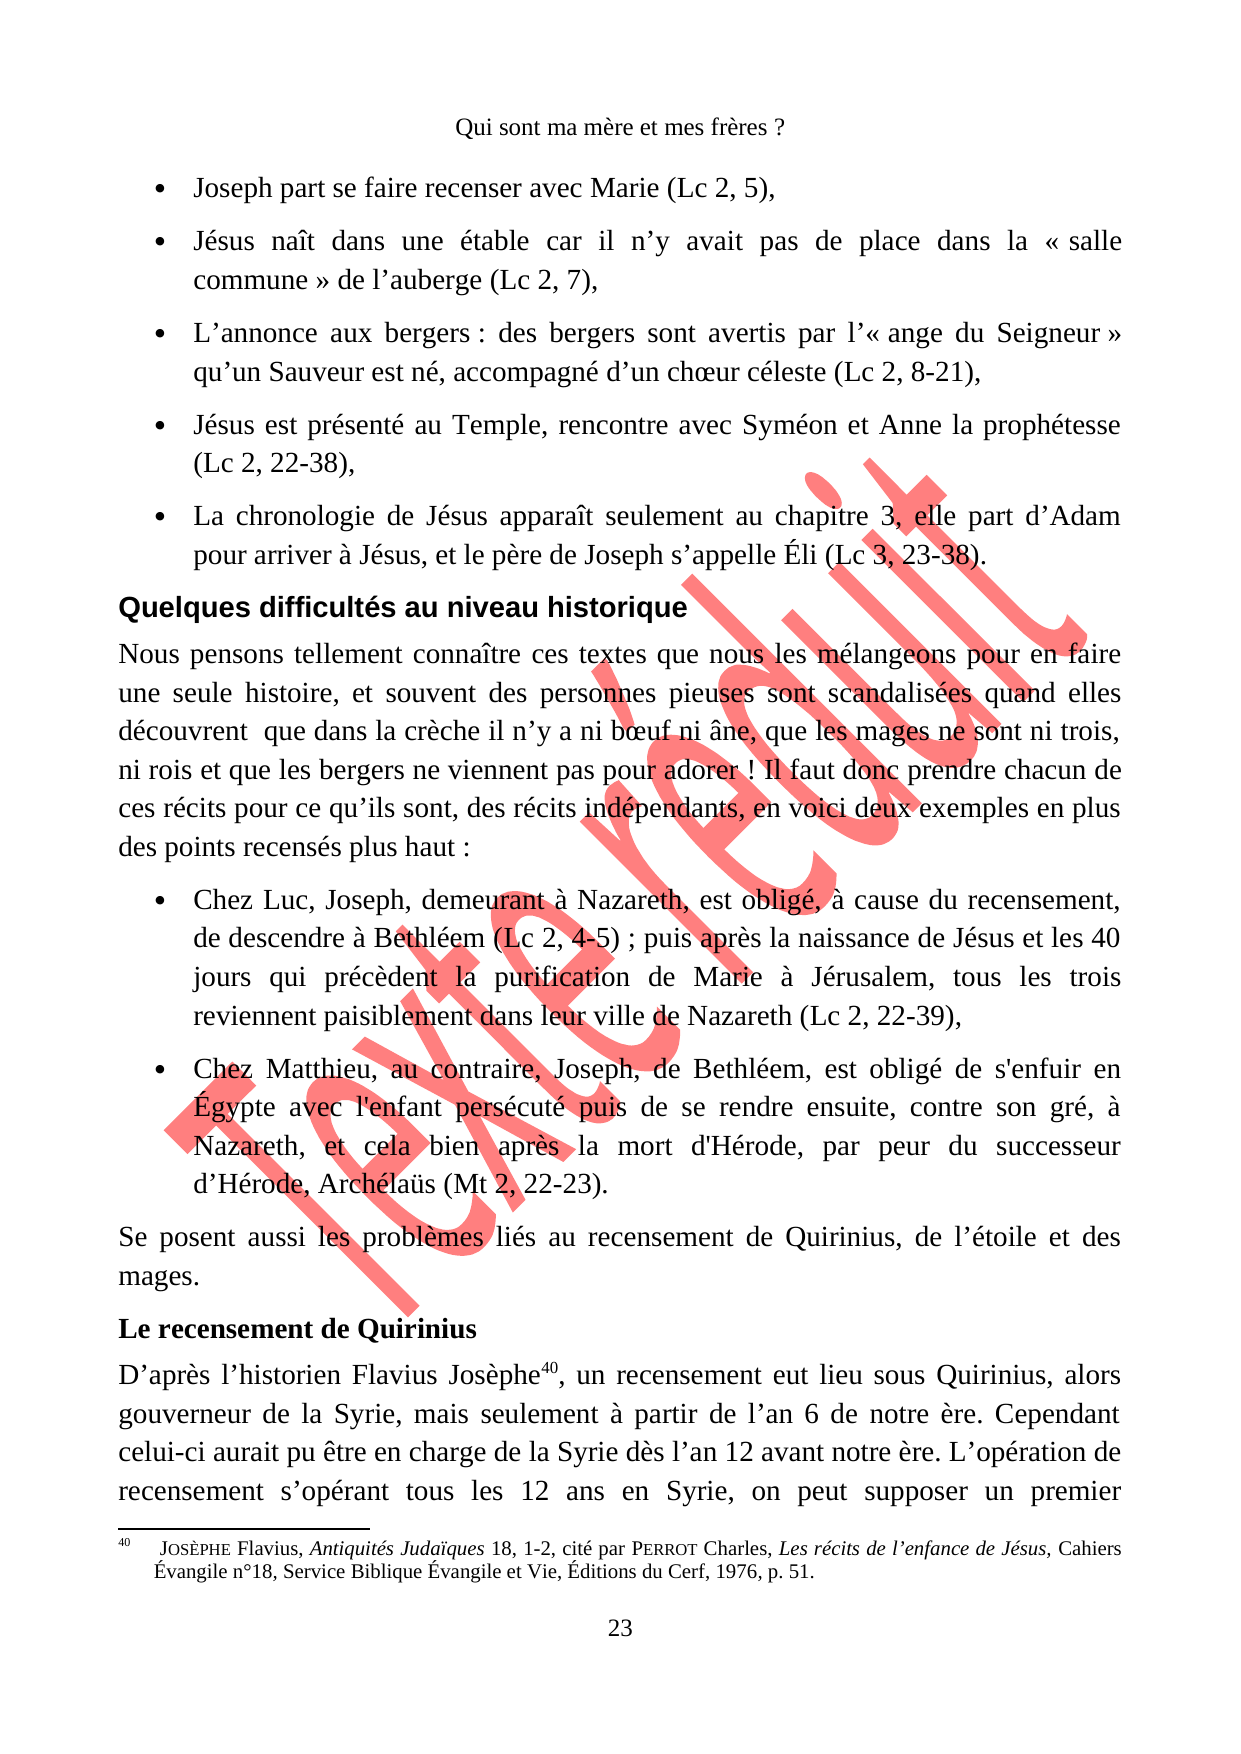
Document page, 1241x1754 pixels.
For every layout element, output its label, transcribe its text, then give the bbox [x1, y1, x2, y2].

list Jésus est présenté au Temple, rencontre avec Syméon et Anne la prophétesse (Lc 2, 22-38), [156, 407, 1122, 479]
text Se posent aussi les problèmes liés au recensement de Quirinius, de l’étoile et des mages. [118, 1219, 1122, 1292]
subtitle Le recensement de Quirinius [118, 1311, 1122, 1345]
text D’après l’historien Flavius Josèphe, un recensement eut lieu sous Quirinius, alors gouverneur de la Syrie, mais seulement à partir de l’an 6 de notre ère. Cependant celui-ci aurait pu être en charge de la Syrie dès l’an 12 avant notre ère. L’opération de recensement s’opérant tous les 12 ans en Syrie, on peut supposer un premier [118, 1357, 1122, 1506]
list Joseph part se faire recenser avec Marie (Lc 2, 5), [156, 170, 1122, 204]
list Chez Matthieu, au contraire, Joseph, de Bethléem, est obligé de s'enfuir en Égypte avec l'enfant persécuté puis de se rendre ensuite, contre son gré, à Nazareth, et cela bien après la mort d'Hérode, par peur du successeur d’Hérode, Archélaüs (Mt 2, 22-23). [156, 1051, 1122, 1200]
list Jésus naît dans une étable car il n’y avait pas de place dans la « salle commune » de l’auberge (Lc 2, 7), [156, 223, 1122, 296]
list La chronologie de Jésus apparaît seulement au chapitre 3, elle part d’Adam pour arriver à Jésus, et le père de Joseph s’appelle Éli (Lc 3, 23-38). [156, 498, 1122, 571]
subtitle Quelques difficultés au niveau historique [118, 590, 1122, 624]
text Josèphe Flavius, Antiquités Judaïques 18, 1-2, cité par Perrot Charles, Les récits de l’enfance de Jésus, Cahiers Évangile n°18, Service Biblique Évangile et Vie, Éditions du Cerf, 1976, p. 51. [118, 1535, 1122, 1583]
text Nous pensons tellement connaître ces textes que nous les mélangeons pour en faire une seule histoire, et souvent des personnes pieuses sont scandalisées quand elles découvrent que dans la crèche il n’y a ni bœuf ni âne, que les mages ne sont ni trois, ni rois et que les bergers ne viennent pas pour adorer ! Il faut donc prendre chacun de ces récits pour ce qu’ils sont, des récits indépendants, en voici deux exemples en plus des points recensés plus haut : [118, 636, 1122, 862]
list Chez Luc, Joseph, demeurant à Nazareth, est obligé, à cause du recensement, de descendre à Bethléem (Lc 2, 4-5) ; puis après la naissance de Jésus et les 40 jours qui précèdent la purification de Marie à Jérusalem, tous les trois reviennent paisiblement dans leur ville de Nazareth (Lc 2, 22-39), [156, 882, 1122, 1031]
list L’annonce aux bergers : des bergers sont avertis par l’« ange du Seigneur » qu’un Sauveur est né, accompagné d’un chœur céleste (Lc 2, 8-21), [156, 315, 1122, 387]
